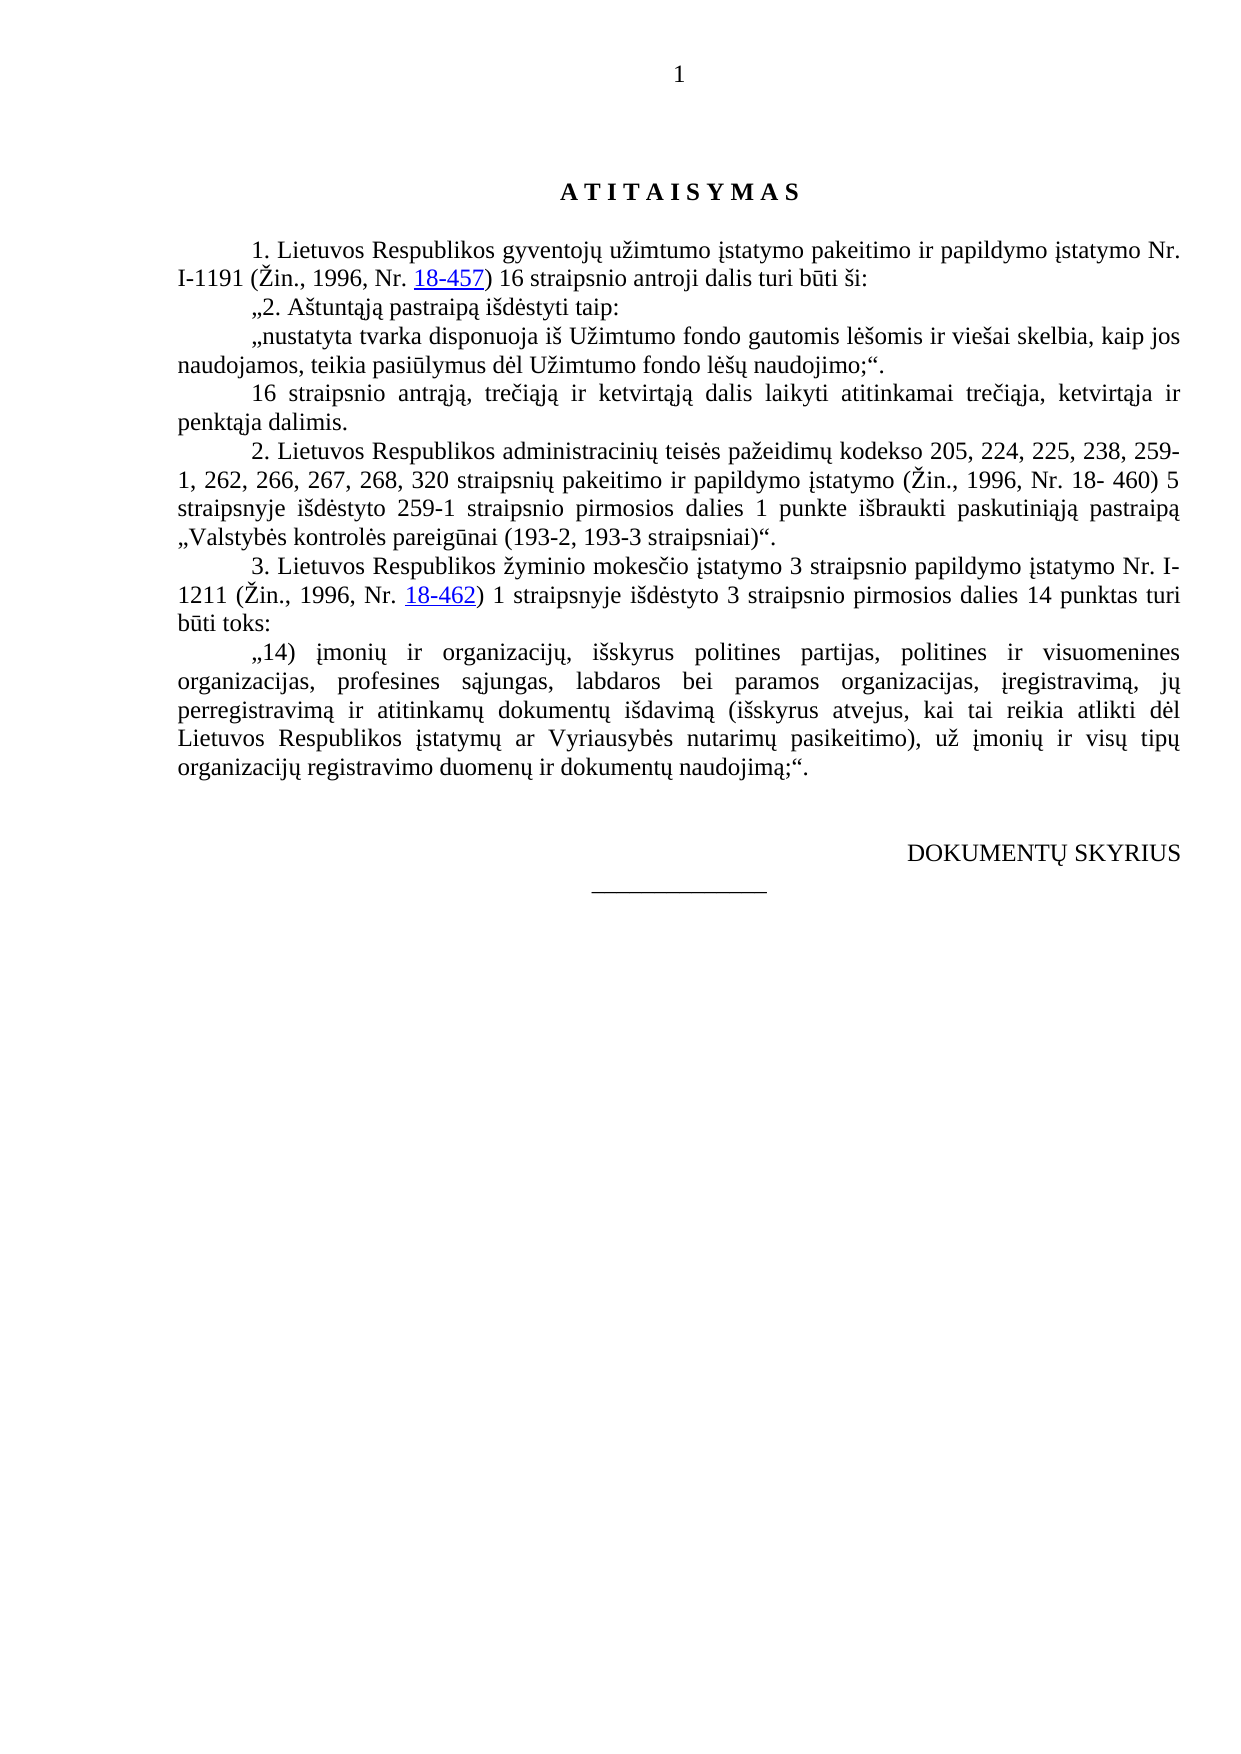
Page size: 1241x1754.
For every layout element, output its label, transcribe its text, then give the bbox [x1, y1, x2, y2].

text „nustatyta tvarka disponuoja iš Užimtumo fondo gautomis lėšomis ir viešai skelbia, kaip jos naudojamos, teikia pasiūlymus dėl Užimtumo fondo lėšų naudojimo;“. [177, 321, 1181, 378]
text ______________ [177, 867, 1181, 896]
text „14) įmonių ir organizacijų, išskyrus politines partijas, politines ir visuomenines organizacijas, profesines sąjungas, labdaros bei paramos organizacijas, įregistravimą, jų perregistravimą ir atitinkamų dokumentų išdavimą (išskyrus atvejus, kai tai reikia atlikti dėl Lietuvos Respublikos įstatymų ar Vyriausybės nutarimų pasikeitimo), už įmonių ir visų tipų organizacijų registravimo duomenų ir dokumentų naudojimą;“. [177, 637, 1181, 781]
text „2. Aštuntąją pastraipą išdėstyti taip: [177, 292, 1181, 321]
text 3. Lietuvos Respublikos žyminio mokesčio įstatymo 3 straipsnio papildymo įstatymo Nr. I-1211 (Žin., 1996, Nr. 18-462) 1 straipsnyje išdėstyto 3 straipsnio pirmosios dalies 14 punktas turi būti toks: [177, 551, 1181, 637]
text 2. Lietuvos Respublikos administracinių teisės pažeidimų kodekso 205, 224, 225, 238, 259-1, 262, 266, 267, 268, 320 straipsnių pakeitimo ir papildymo įstatymo (Žin., 1996, Nr. 18- 460) 5 straipsnyje išdėstyto 259-1 straipsnio pirmosios dalies 1 punkte išbraukti paskutiniąją pastraipą „Valstybės kontrolės pareigūnai (193-2, 193-3 straipsniai)“. [177, 436, 1181, 551]
text 1. Lietuvos Respublikos gyventojų užimtumo įstatymo pakeitimo ir papildymo įstatymo Nr. I-1191 (Žin., 1996, Nr. 18-457) 16 straipsnio antroji dalis turi būti ši: [177, 235, 1181, 292]
text 16 straipsnio antrąją, trečiąją ir ketvirtąją dalis laikyti atitinkamai trečiąja, ketvirtąja ir penktąja dalimis. [177, 378, 1181, 436]
text ATITAISYMAS [177, 177, 1181, 206]
text DOKUMENTŲ SKYRIUS [177, 838, 1181, 867]
